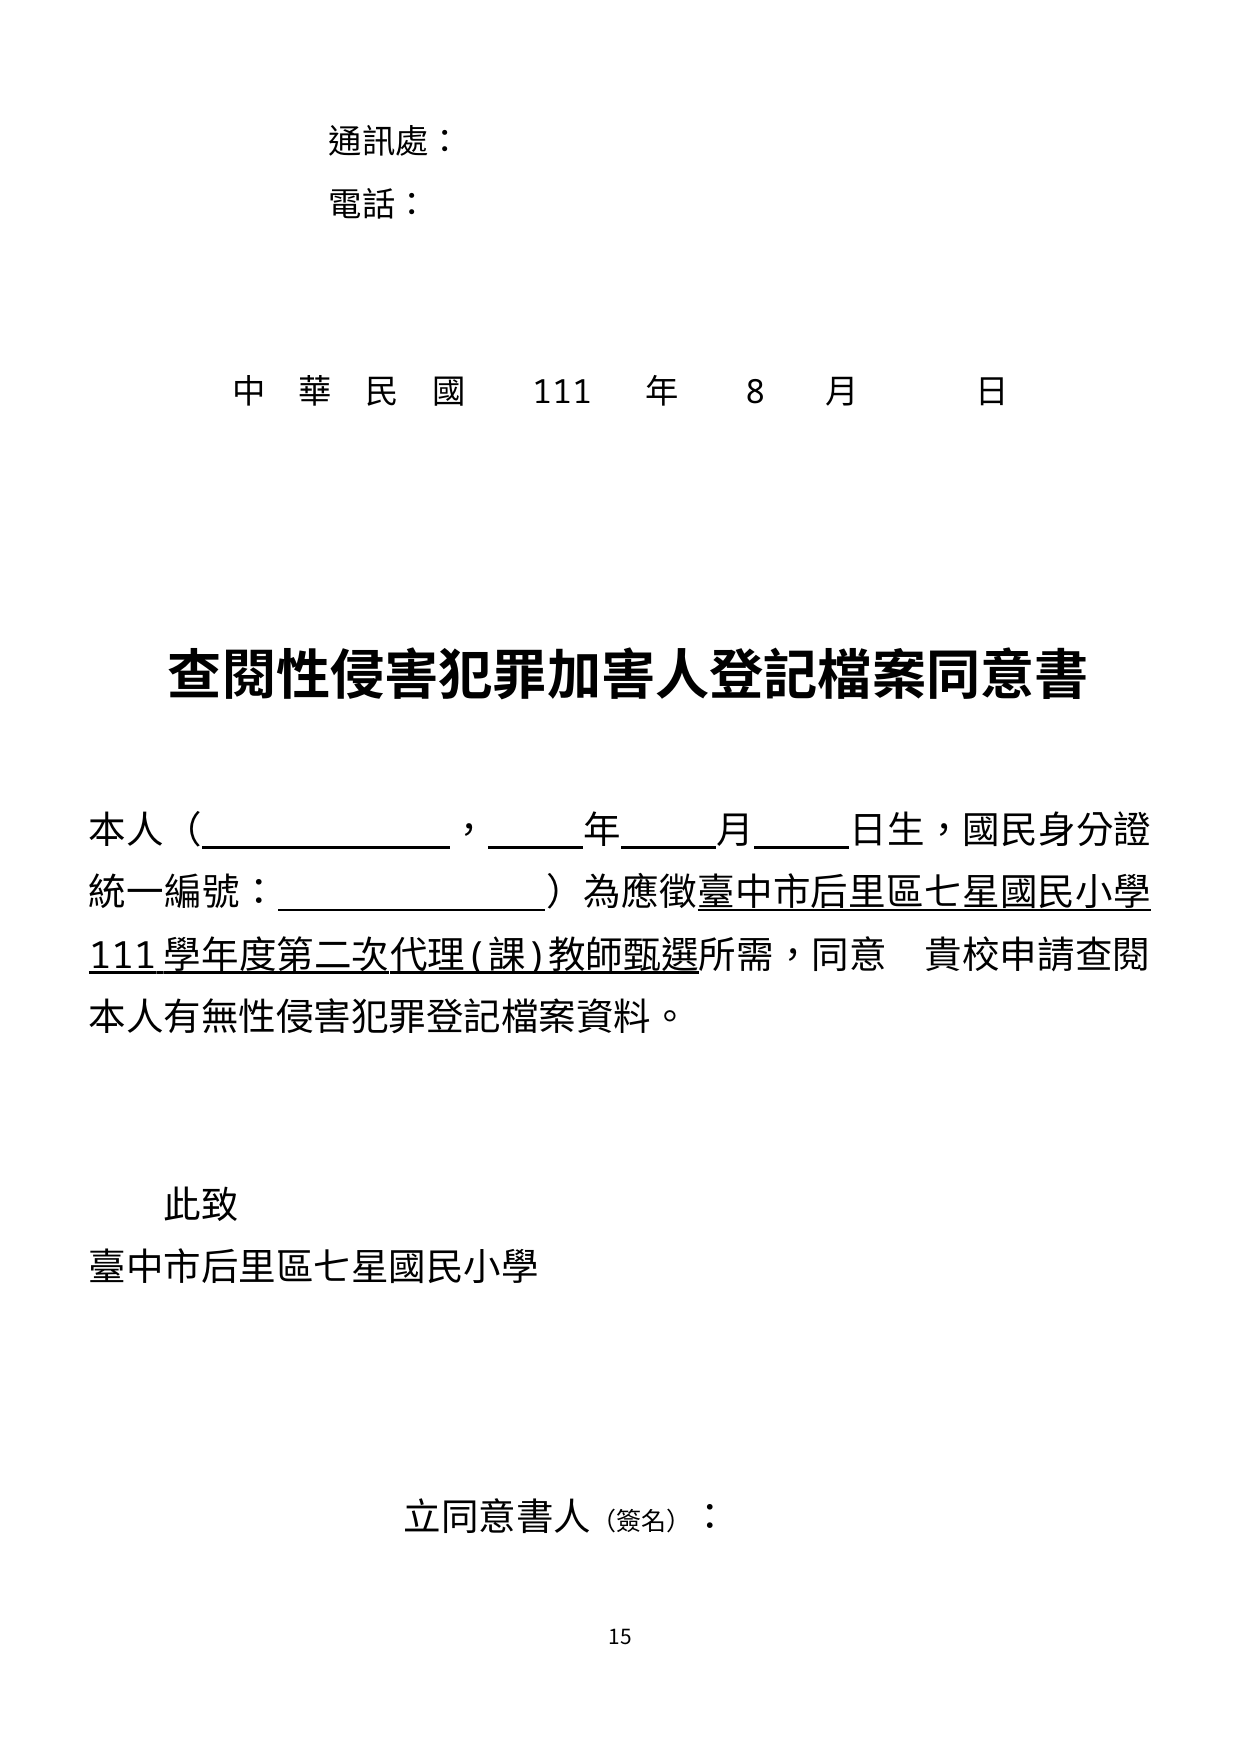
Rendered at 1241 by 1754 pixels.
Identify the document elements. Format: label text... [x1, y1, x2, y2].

text 通訊處： [89, 98, 1152, 160]
text 臺中市后里區七星國民小學 [89, 1223, 1152, 1285]
text 中 華 民 國 111 年 8 月 日 [89, 348, 1152, 410]
text 電話： [89, 160, 1152, 223]
text 本人（ ， 年 月 日生，國民身分證統一編號： ）為應徵臺中市后里區七星國民小學111學年度第二次代理(課)教師甄選所需，同意 貴校申請查閱本人有無性侵害犯罪登記檔案資料。 [89, 785, 1152, 1035]
text 立同意書人（簽名）： [89, 1473, 1152, 1535]
text 此致 [89, 1160, 1152, 1223]
text 查閱性侵害犯罪加害人登記檔案同意書 [89, 598, 1168, 723]
